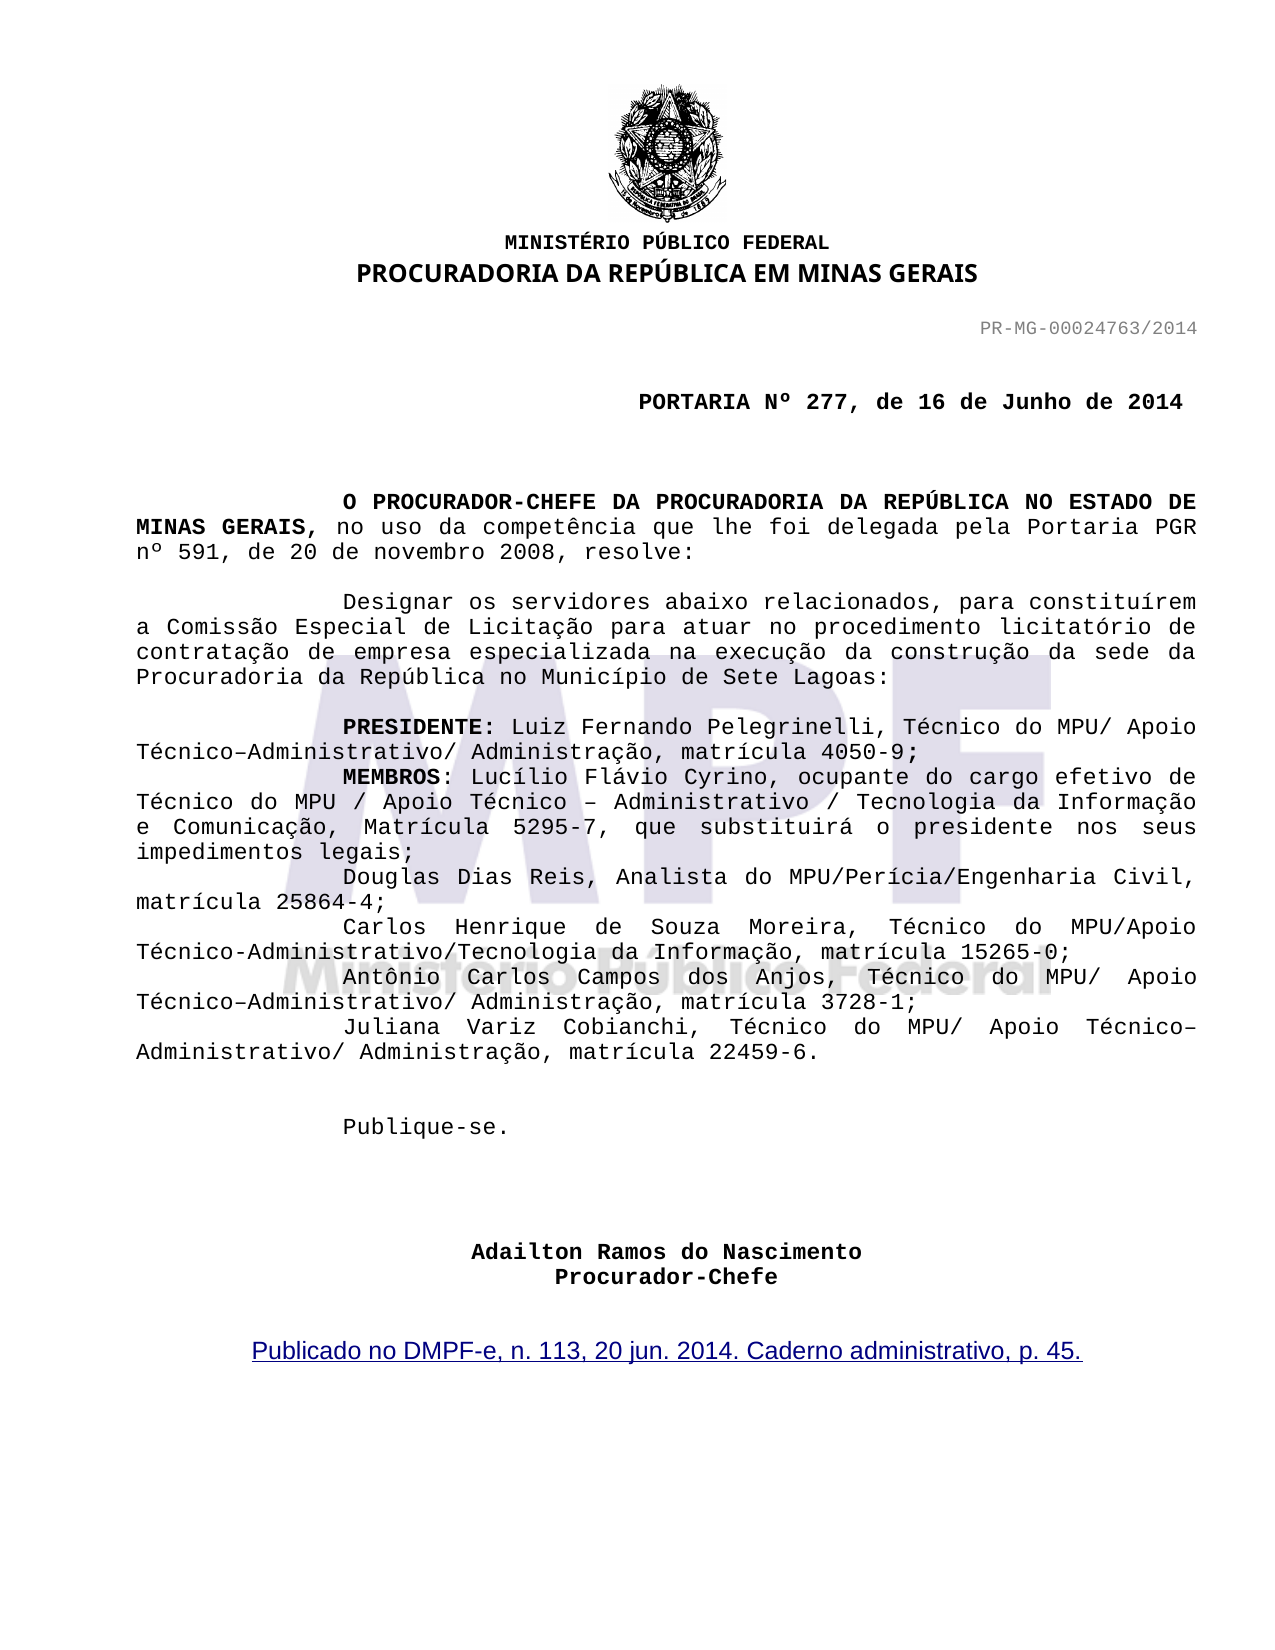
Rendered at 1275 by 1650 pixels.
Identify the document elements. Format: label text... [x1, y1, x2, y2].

text Procurador-Chefe [135, 1264, 1198, 1289]
text Designar os servidores abaixo relacionados, para constituírem a Comissão Especial de Licitação para atuar no procedimento licitatório de contratação de empresa especializada na execução da construção da sede da Procuradoria da República no Município de Sete Lagoas: [136, 589, 1198, 689]
text Publicado no DMPF-e, n. 113, 20 jun. 2014. Caderno administrativo, p. 45. [136, 1339, 1198, 1364]
text Antônio Carlos Campos dos Anjos, Técnico do MPU/ Apoio Técnico–Administrativo/ Administração, matrícula 3728-1; [136, 964, 1198, 1014]
text Carlos Henrique de Souza Moreira, Técnico do MPU/Apoio Técnico-Administrativo/Tecnologia da Informação, matrícula 15265-0; [136, 914, 1198, 964]
text MEMBROS: Lucílio Flávio Cyrino, ocupante do cargo efetivo de Técnico do MPU / Apoio Técnico – Administrativo / Tecnologia da Informação e Comunicação, Matrícula 5295-7, que substituirá o presidente nos seus impedimentos legais; [136, 764, 1198, 864]
text Adailton Ramos do Nascimento [136, 1239, 1198, 1264]
text O PROCURADOR-CHEFE DA PROCURADORIA DA REPÚBLICA NO ESTADO DE MINAS GERAIS, no uso da competência que lhe foi delegada pela Portaria PGR nº 591, de 20 de novembro 2008, resolve: [136, 489, 1198, 564]
text PRESIDENTE: Luiz Fernando Pelegrinelli, Técnico do MPU/ Apoio Técnico–Administrativo/ Administração, matrícula 4050-9; [136, 714, 1198, 764]
picture [283, 689, 1051, 714]
text Publique-se. [136, 1114, 1198, 1139]
picture [608, 84, 727, 223]
text PR-MG-00024763/2014 [136, 314, 1198, 339]
text Douglas Dias Reis, Analista do MPU/Perícia/Engenharia Civil, matrícula 25864-4; [136, 864, 1198, 914]
text PORTARIA Nº 277, de 16 de Junho de 2014 [136, 389, 1198, 414]
text Juliana Variz Cobianchi, Técnico do MPU/ Apoio Técnico–Administrativo/ Administração, matrícula 22459-6. [136, 1014, 1198, 1064]
